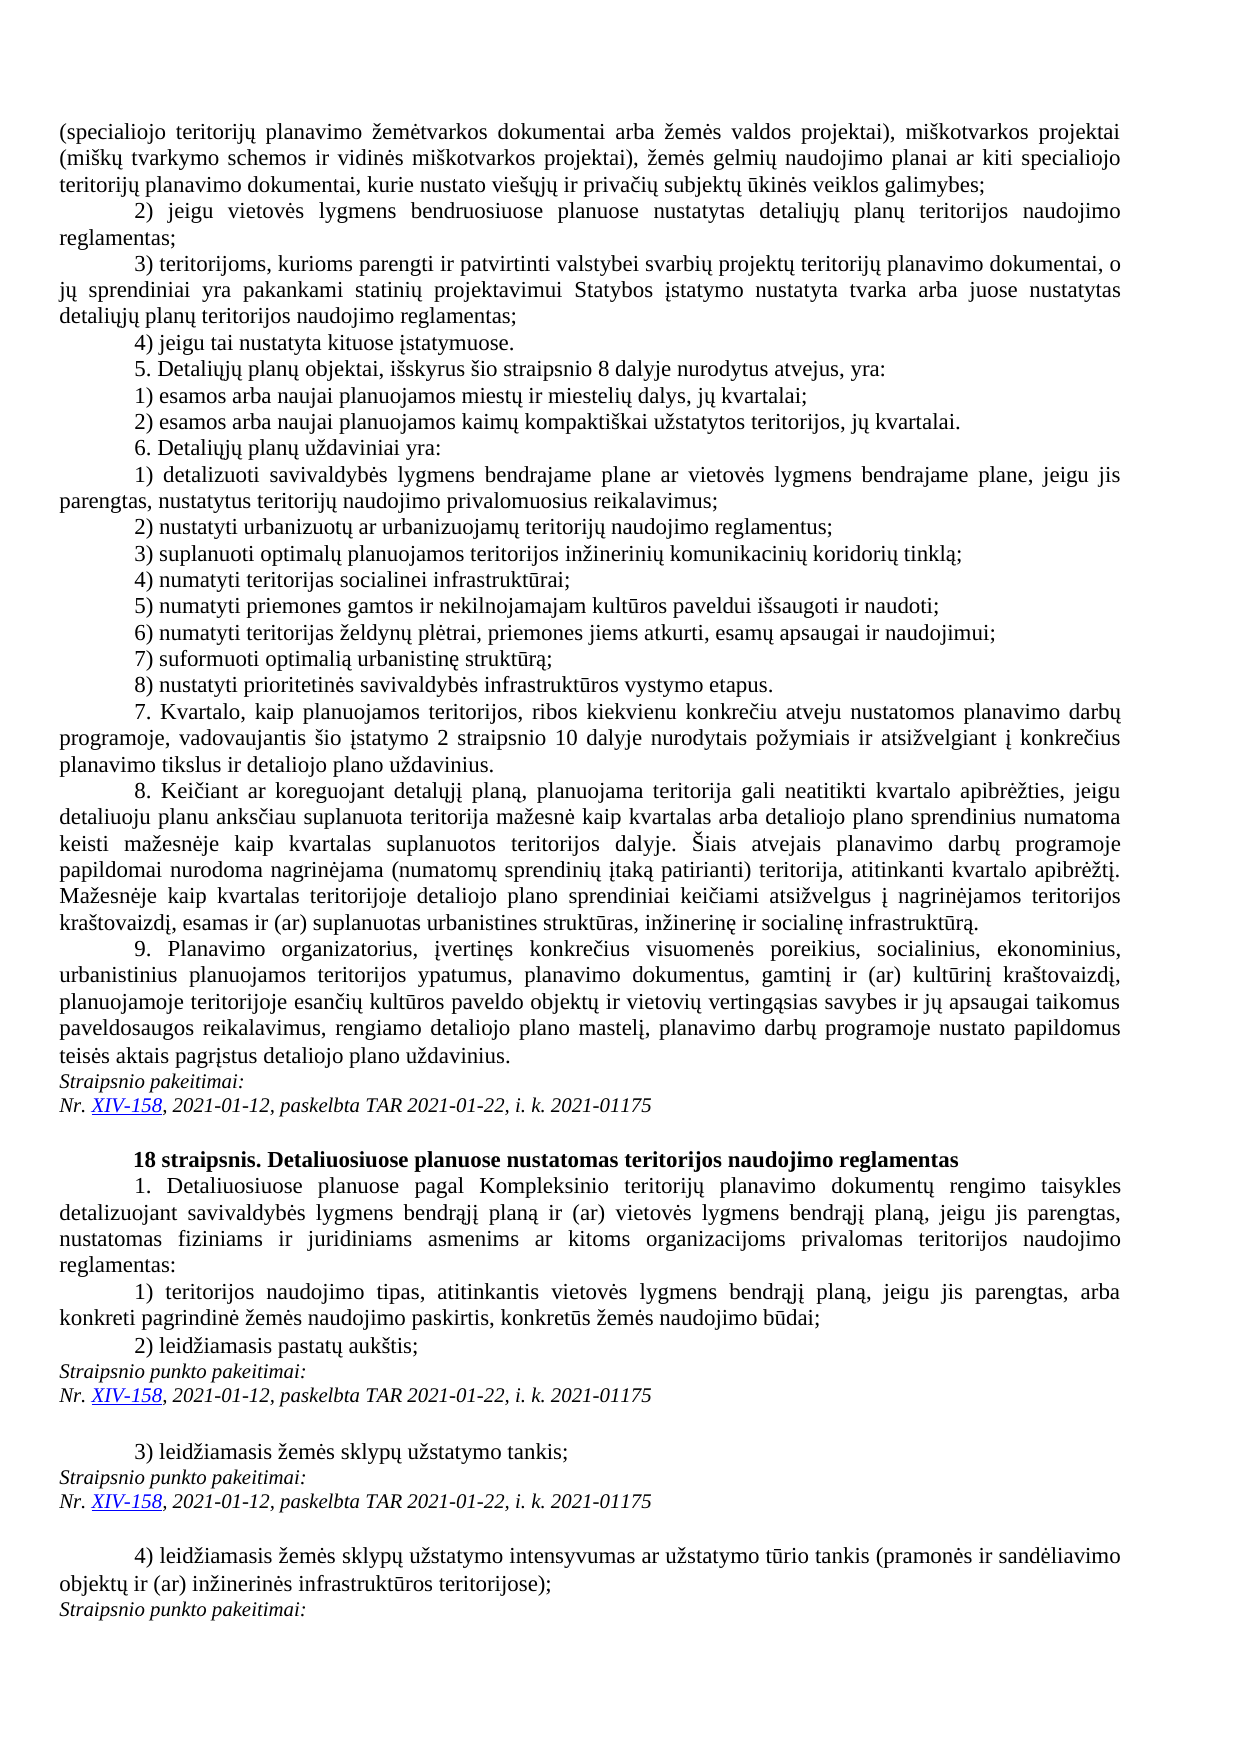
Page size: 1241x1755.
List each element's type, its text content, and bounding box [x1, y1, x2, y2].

text 4) jeigu tai nustatyta kituose įstatymuose. [59, 329, 1122, 355]
text (specialiojo teritorijų planavimo žemėtvarkos dokumentai arba žemės valdos projektai), miškotvarkos projektai (miškų tvarkymo schemos ir vidinės miškotvarkos projektai), žemės gelmių naudojimo planai ar kiti specialiojo teritorijų planavimo dokumentai, kurie nustato viešųjų ir privačių subjektų ūkinės veiklos galimybes; [59, 118, 1122, 197]
text Nr. XIV-158, 2021-01-12, paskelbta TAR 2021-01-22, i. k. 2021-01175 [59, 1383, 1122, 1407]
text Nr. XIV-158, 2021-01-12, paskelbta TAR 2021-01-22, i. k. 2021-01175 [59, 1489, 1122, 1513]
text Straipsnio pakeitimai: [59, 1069, 1122, 1093]
text 18 straipsnis. Detaliuosiuose planuose nustatomas teritorijos naudojimo reglamentas [133, 1146, 1122, 1172]
text Straipsnio punkto pakeitimai: [59, 1597, 1122, 1621]
text 6) numatyti teritorijas želdynų plėtrai, priemones jiems atkurti, esamų apsaugai ir naudojimui; [59, 619, 1122, 645]
text 2) jeigu vietovės lygmens bendruosiuose planuose nustatytas detaliųjų planų teritorijos naudojimo reglamentas; [59, 197, 1122, 250]
text 3) teritorijoms, kurioms parengti ir patvirtinti valstybei svarbių projektų teritorijų planavimo dokumentai, o jų sprendiniai yra pakankami statinių projektavimui Statybos įstatymo nustatyta tvarka arba juose nustatytas detaliųjų planų teritorijos naudojimo reglamentas; [59, 250, 1122, 329]
text 2) esamos arba naujai planuojamos kaimų kompaktiškai užstatytos teritorijos, jų kvartalai. [59, 408, 1122, 434]
text 1) teritorijos naudojimo tipas, atitinkantis vietovės lygmens bendrąjį planą, jeigu jis parengtas, arba konkreti pagrindinė žemės naudojimo paskirtis, konkretūs žemės naudojimo būdai; [59, 1278, 1122, 1331]
text Straipsnio punkto pakeitimai: [59, 1465, 1122, 1489]
text 8. Keičiant ar koreguojant detalųjį planą, planuojama teritorija gali neatitikti kvartalo apibrėžties, jeigu detaliuoju planu anksčiau suplanuota teritorija mažesnė kaip kvartalas arba detaliojo plano sprendinius numatoma keisti mažesnėje kaip kvartalas suplanuotos teritorijos dalyje. Šiais atvejais planavimo darbų programoje papildomai nurodoma nagrinėjama (numatomų sprendinių įtaką patirianti) teritorija, atitinkanti kvartalo apibrėžtį. Mažesnėje kaip kvartalas teritorijoje detaliojo plano sprendiniai keičiami atsižvelgus į nagrinėjamos teritorijos kraštovaizdį, esamas ir (ar) suplanuotas urbanistines struktūras, inžinerinę ir socialinę infrastruktūrą. [59, 777, 1122, 935]
text 4) leidžiamasis žemės sklypų užstatymo intensyvumas ar užstatymo tūrio tankis (pramonės ir sandėliavimo objektų ir (ar) inžinerinės infrastruktūros teritorijose); [59, 1542, 1122, 1597]
text 1. Detaliuosiuose planuose pagal Kompleksinio teritorijų planavimo dokumentų rengimo taisykles detalizuojant savivaldybės lygmens bendrąjį planą ir (ar) vietovės lygmens bendrąjį planą, jeigu jis parengtas, nustatomas fiziniams ir juridiniams asmenims ar kitoms organizacijoms privalomas teritorijos naudojimo reglamentas: [59, 1172, 1122, 1278]
text 1) detalizuoti savivaldybės lygmens bendrajame plane ar vietovės lygmens bendrajame plane, jeigu jis parengtas, nustatytus teritorijų naudojimo privalomuosius reikalavimus; [59, 461, 1122, 513]
text 2) leidžiamasis pastatų aukštis; [59, 1331, 1122, 1359]
text 5. Detaliųjų planų objektai, išskyrus šio straipsnio 8 dalyje nurodytus atvejus, yra: [59, 355, 1122, 382]
text 6. Detaliųjų planų uždaviniai yra: [59, 434, 1122, 461]
text 3) suplanuoti optimalų planuojamos teritorijos inžinerinių komunikacinių koridorių tinklą; [59, 540, 1122, 566]
text 7. Kvartalo, kaip planuojamos teritorijos, ribos kiekvienu konkrečiu atveju nustatomos planavimo darbų programoje, vadovaujantis šio įstatymo 2 straipsnio 10 dalyje nurodytais požymiais ir atsižvelgiant į konkrečius planavimo tikslus ir detaliojo plano uždavinius. [59, 698, 1122, 777]
text 5) numatyti priemones gamtos ir nekilnojamajam kultūros paveldui išsaugoti ir naudoti; [59, 592, 1122, 619]
text 1) esamos arba naujai planuojamos miestų ir miestelių dalys, jų kvartalai; [59, 382, 1122, 408]
text 4) numatyti teritorijas socialinei infrastruktūrai; [59, 566, 1122, 592]
text 2) nustatyti urbanizuotų ar urbanizuojamų teritorijų naudojimo reglamentus; [59, 513, 1122, 540]
text Straipsnio punkto pakeitimai: [59, 1359, 1122, 1383]
text 3) leidžiamasis žemės sklypų užstatymo tankis; [59, 1436, 1122, 1465]
text 9. Planavimo organizatorius, įvertinęs konkrečius visuomenės poreikius, socialinius, ekonominius, urbanistinius planuojamos teritorijos ypatumus, planavimo dokumentus, gamtinį ir (ar) kultūrinį kraštovaizdį, planuojamoje teritorijoje esančių kultūros paveldo objektų ir vietovių vertingąsias savybes ir jų apsaugai taikomus paveldosaugos reikalavimus, rengiamo detaliojo plano mastelį, planavimo darbų programoje nustato papildomus teisės aktais pagrįstus detaliojo plano uždavinius. [59, 935, 1122, 1069]
text 7) suformuoti optimalią urbanistinę struktūrą; [59, 645, 1122, 672]
text 8) nustatyti prioritetinės savivaldybės infrastruktūros vystymo etapus. [59, 672, 1122, 698]
text Nr. XIV-158, 2021-01-12, paskelbta TAR 2021-01-22, i. k. 2021-01175 [59, 1093, 1122, 1117]
